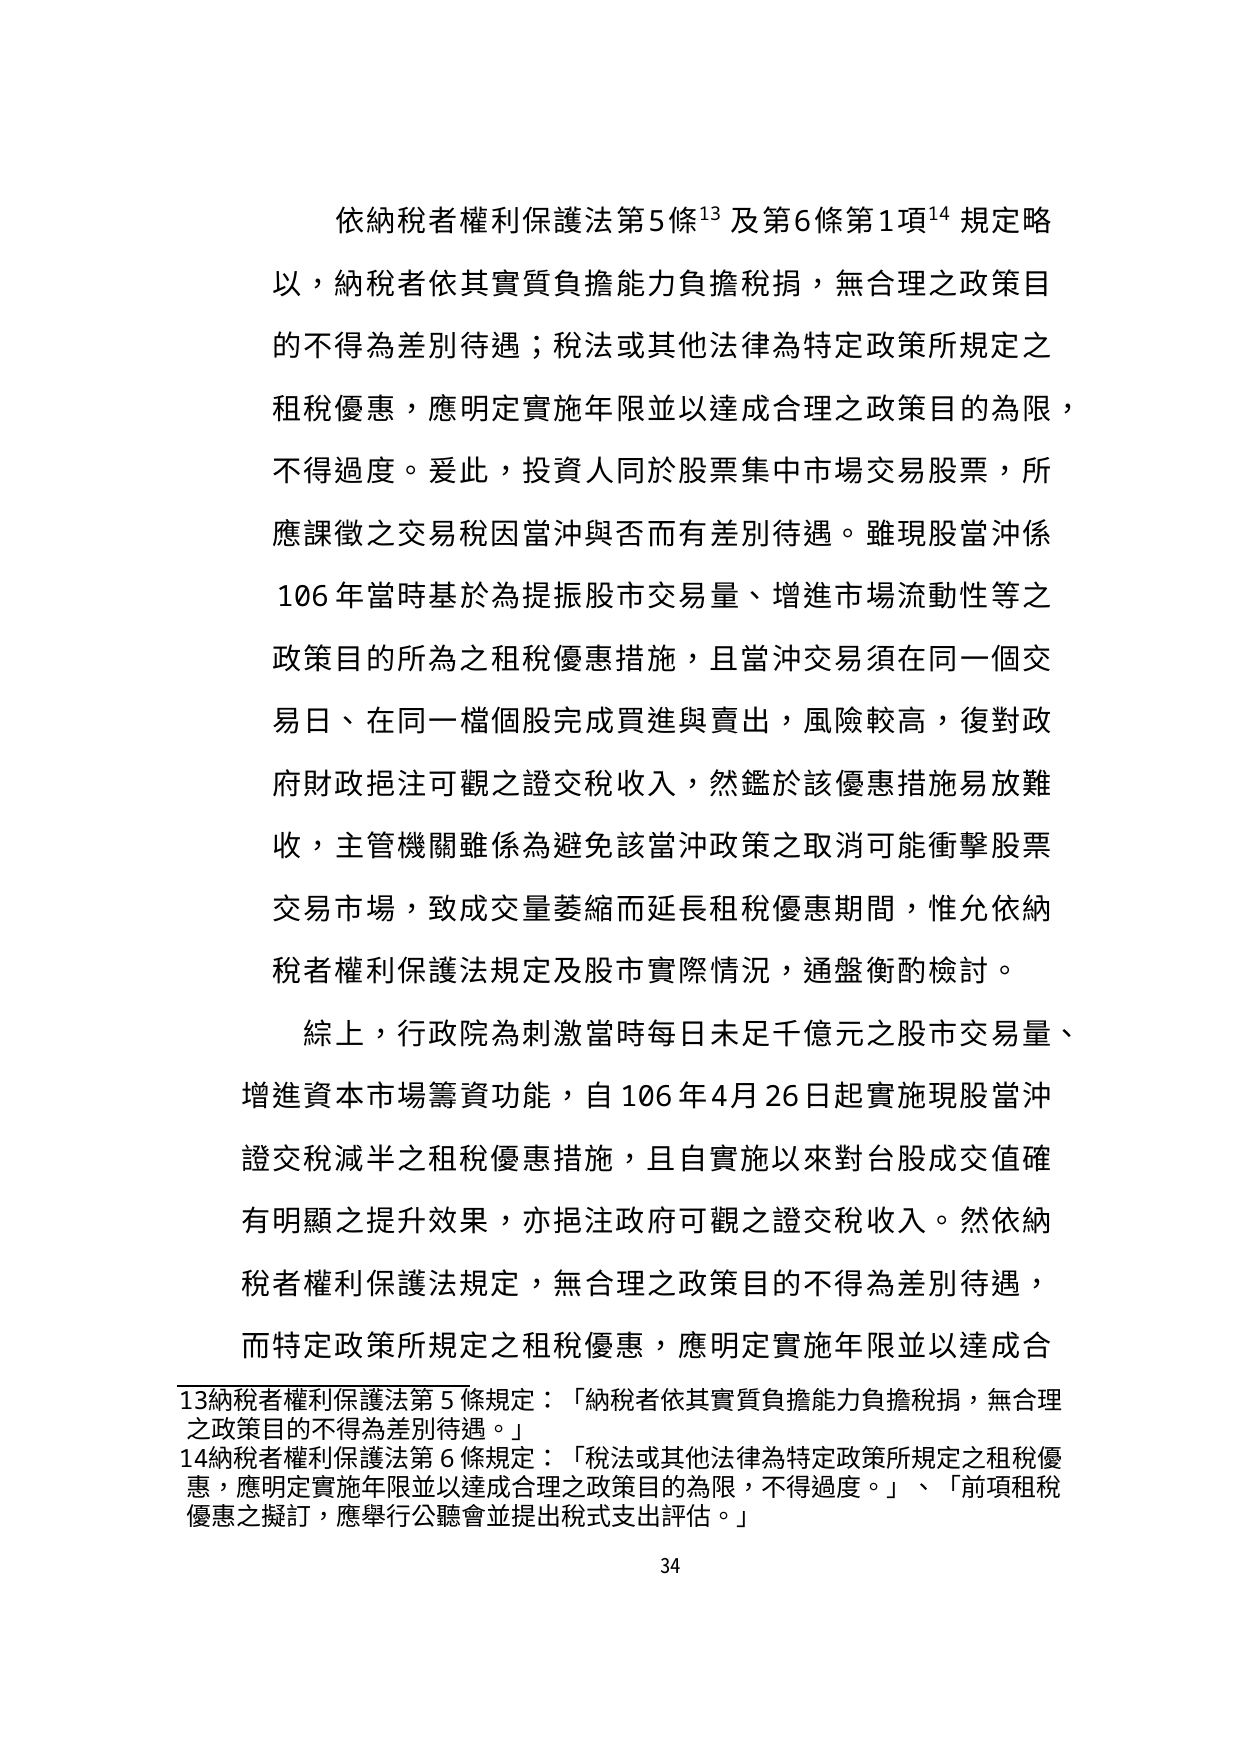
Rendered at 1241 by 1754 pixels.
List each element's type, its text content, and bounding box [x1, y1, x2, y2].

text 綜上，行政院為刺激當時每日未足千億元之股市交易量、增進資本市場籌資功能，自106年4月26日起實施現股當沖證交稅減半之租稅優惠措施，且自實施以來對台股成交值確有明顯之提升效果，亦挹注政府可觀之證交稅收入。然依納稅者權利保護法規定，無合理之政策目的不得為差別待遇，而特定政策所規定之租稅優惠，應明定實施年限並以達成合理之政策目的為限，不得過度，鑒於該優惠措施自實施迄今已兩度透過修法延長適用期限，允宜依納稅者權利保護法之規定及股市實際情況通盤檢討，期能在建構合理公平之租稅制度下，兼以健全股票交易市場。 [236, 990, 1063, 1365]
text 納稅者權利保護法第6條規定：「稅法或其他法律為特定政策所規定之租稅優惠，應明定實施年限並以達成合理之政策目的為限，不得過度。」、「前項租稅優惠之擬訂，應舉行公聽會並提出稅式支出評估。」 [178, 1444, 1063, 1532]
text 納稅者權利保護法第5條規定：「納稅者依其實質負擔能力負擔稅捐，無合理之政策目的不得為差別待遇。」 [178, 1386, 1063, 1444]
text 依納稅者權利保護法第5條及第6條第1項規定略以，納稅者依其實質負擔能力負擔稅捐，無合理之政策目的不得為差別待遇；稅法或其他法律為特定政策所規定之租稅優惠，應明定實施年限並以達成合理之政策目的為限，不得過度。爰此，投資人同於股票集中市場交易股票，所應課徵之交易稅因當沖與否而有差別待遇。雖現股當沖係106年當時基於為提振股市交易量、增進市場流動性等之政策目的所為之租稅優惠措施，且當沖交易須在同一個交易日、在同一檔個股完成買進與賣出，風險較高，復對政府財政挹注可觀之證交稅收入，然鑑於該優惠措施易放難收，主管機關雖係為避免該當沖政策之取消可能衝擊股票交易市場，致成交量萎縮而延長租稅優惠期間，惟允依納稅者權利保護法規定及股市實際情況，通盤衡酌檢討。 [266, 177, 1063, 990]
